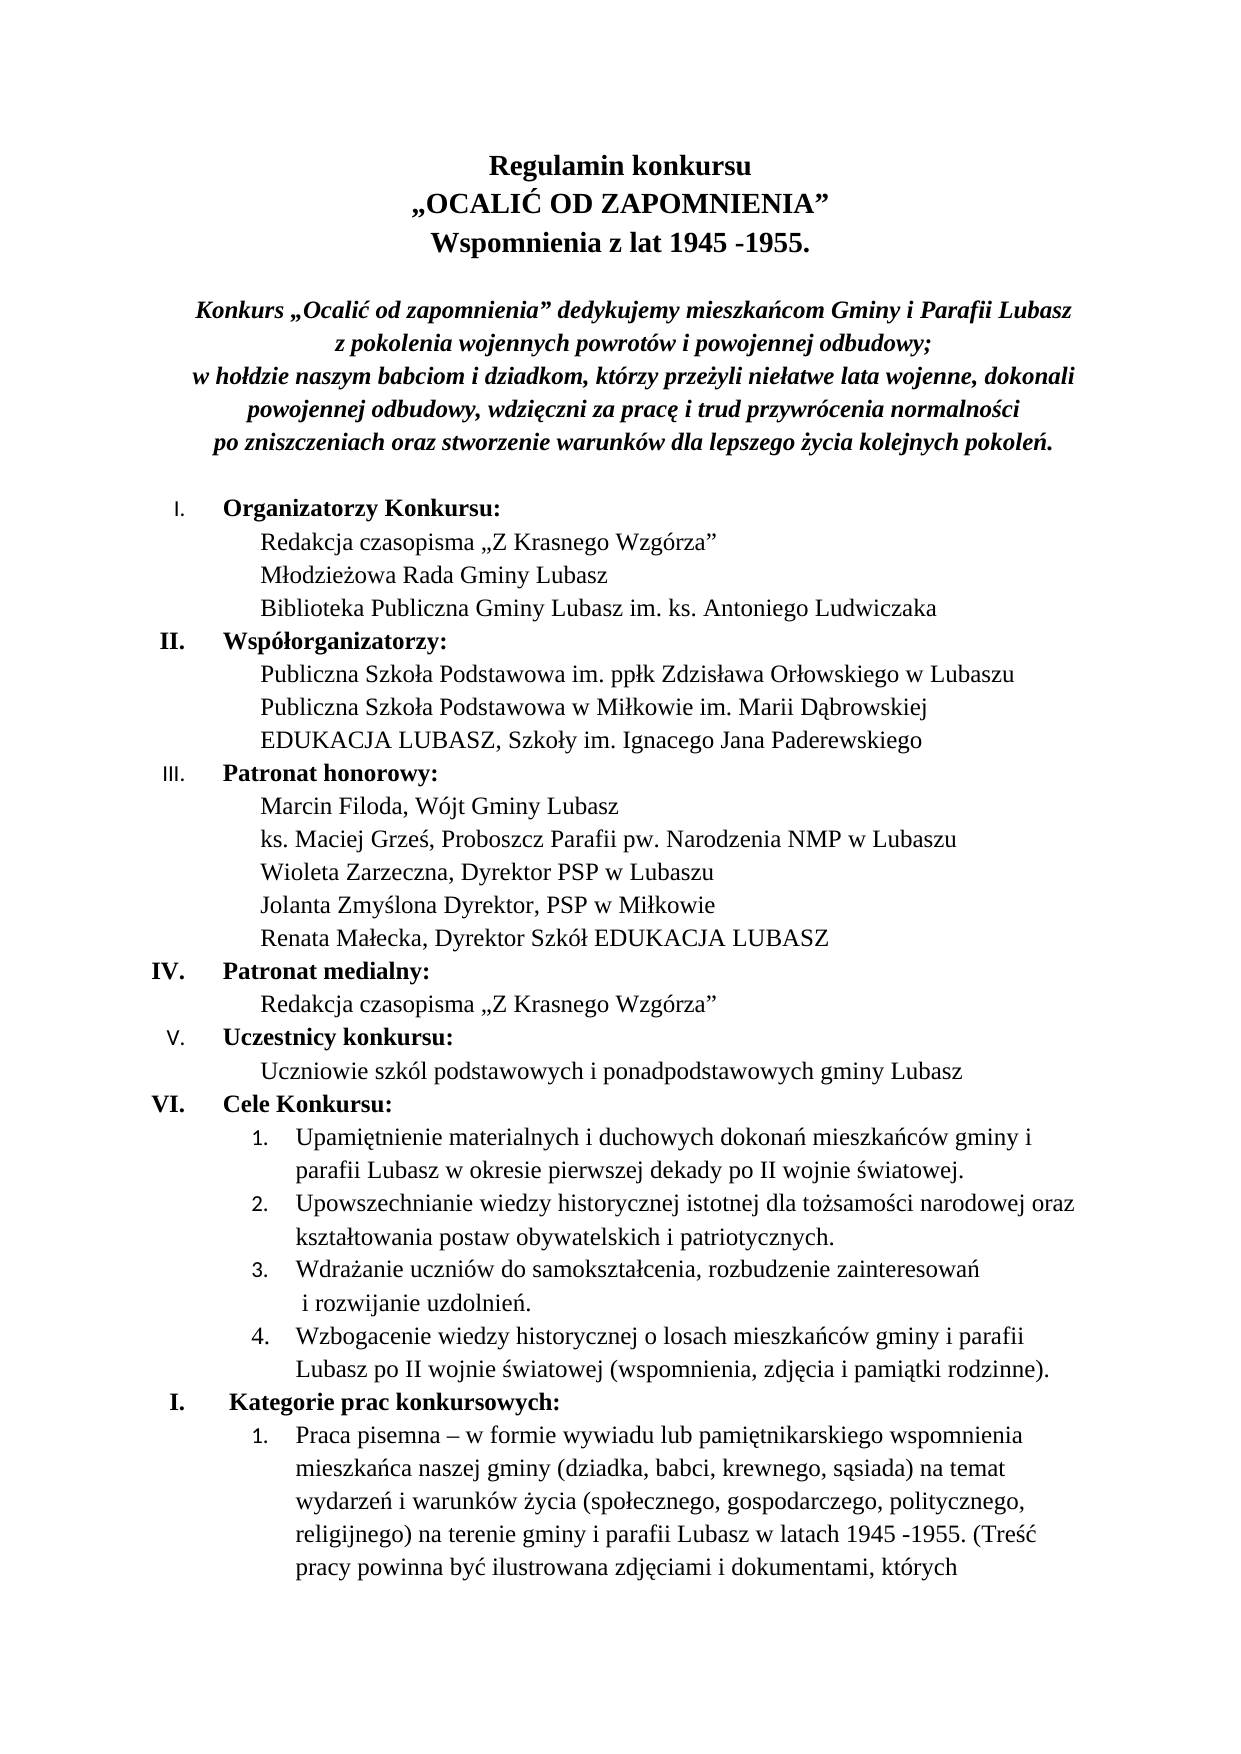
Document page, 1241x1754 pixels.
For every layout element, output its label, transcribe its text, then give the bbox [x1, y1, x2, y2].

list Biblioteka Publiczna Gminy Lubasz im. ks. Antoniego Ludwiczaka [260, 593, 1093, 622]
text Wspomnienia z lat 1945 -1955. [148, 225, 1093, 258]
list po zniszczeniach oraz stworzenie warunków dla lepszego życia kolejnych pokoleń. [177, 427, 1093, 456]
list Upowszechnianie wiedzy historycznej istotnej dla tożsamości narodowej oraz kształtowania postaw obywatelskich i patriotycznych. [251, 1188, 1093, 1250]
list z pokolenia wojennych powrotów i powojennej odbudowy; [177, 328, 1093, 357]
text Regulamin konkursu [148, 148, 1093, 181]
list EDUKACJA LUBASZ, Szkoły im. Ignacego Jana Paderewskiego [260, 725, 1093, 754]
list Wdrażanie uczniów do samokształcenia, rozbudzenie zainteresowań [251, 1254, 1093, 1284]
list ks. Maciej Grześ, Proboszcz Parafii pw. Narodzenia NMP w Lubaszu [260, 824, 1093, 853]
list Praca pisemna – w formie wywiadu lub pamiętnikarskiego wspomnienia mieszkańca naszej gminy (dziadka, babci, krewnego, sąsiada) na temat wydarzeń i warunków życia (społecznego, gospodarczego, politycznego, religijnego) na terenie gminy i parafii Lubasz w latach 1945 -1955. (Treść pracy powinna być ilustrowana zdjęciami i dokumentami, których [251, 1420, 1093, 1581]
list Uczniowie szkól podstawowych i ponadpodstawowych gminy Lubasz [260, 1056, 1093, 1084]
list Konkurs „Ocalić od zapomnienia” dedykujemy mieszkańcom Gminy i Parafii Lubasz [177, 295, 1093, 324]
list w hołdzie naszym babciom i dziadkom, którzy przeżyli niełatwe lata wojenne, dokonali powojennej odbudowy, wdzięczni za pracę i trud przywrócenia normalności [177, 361, 1093, 423]
list Marcin Filoda, Wójt Gminy Lubasz [260, 791, 1093, 820]
list Redakcja czasopisma „Z Krasnego Wzgórza” Młodzieżowa Rada Gminy Lubasz [260, 527, 1093, 589]
list Wzbogacenie wiedzy historycznej o losach mieszkańców gminy i parafii Lubasz po II wojnie światowej (wspomnienia, zdjęcia i pamiątki rodzinne). [251, 1321, 1093, 1383]
list Kategorie prac konkursowych: [185, 1387, 1093, 1416]
list Cele Konkursu: [185, 1089, 1093, 1118]
list Publiczna Szkoła Podstawowa w Miłkowie im. Marii Dąbrowskiej [260, 692, 1093, 721]
list Renata Małecka, Dyrektor Szkół EDUKACJA LUBASZ [260, 923, 1093, 952]
text „OCALIĆ OD ZAPOMNIENIA” [148, 186, 1093, 220]
list Redakcja czasopisma „Z Krasnego Wzgórza” [260, 989, 1093, 1018]
list Patronat honorowy: [185, 758, 1093, 787]
list Jolanta Zmyślona Dyrektor, PSP w Miłkowie [260, 890, 1093, 919]
list Uczestnicy konkursu: [185, 1022, 1093, 1052]
list Wioleta Zarzeczna, Dyrektor PSP w Lubaszu [260, 857, 1093, 886]
list Organizatorzy Konkursu: [185, 493, 1093, 523]
list Współorganizatorzy: [185, 626, 1093, 655]
list Patronat medialny: [185, 956, 1093, 985]
text i rozwijanie uzdolnień. [295, 1288, 1093, 1317]
list Publiczna Szkoła Podstawowa im. ppłk Zdzisława Orłowskiego w Lubaszu [260, 659, 1093, 688]
list Upamiętnienie materialnych i duchowych dokonań mieszkańców gminy i parafii Lubasz w okresie pierwszej dekady po II wojnie światowej. [251, 1122, 1093, 1184]
